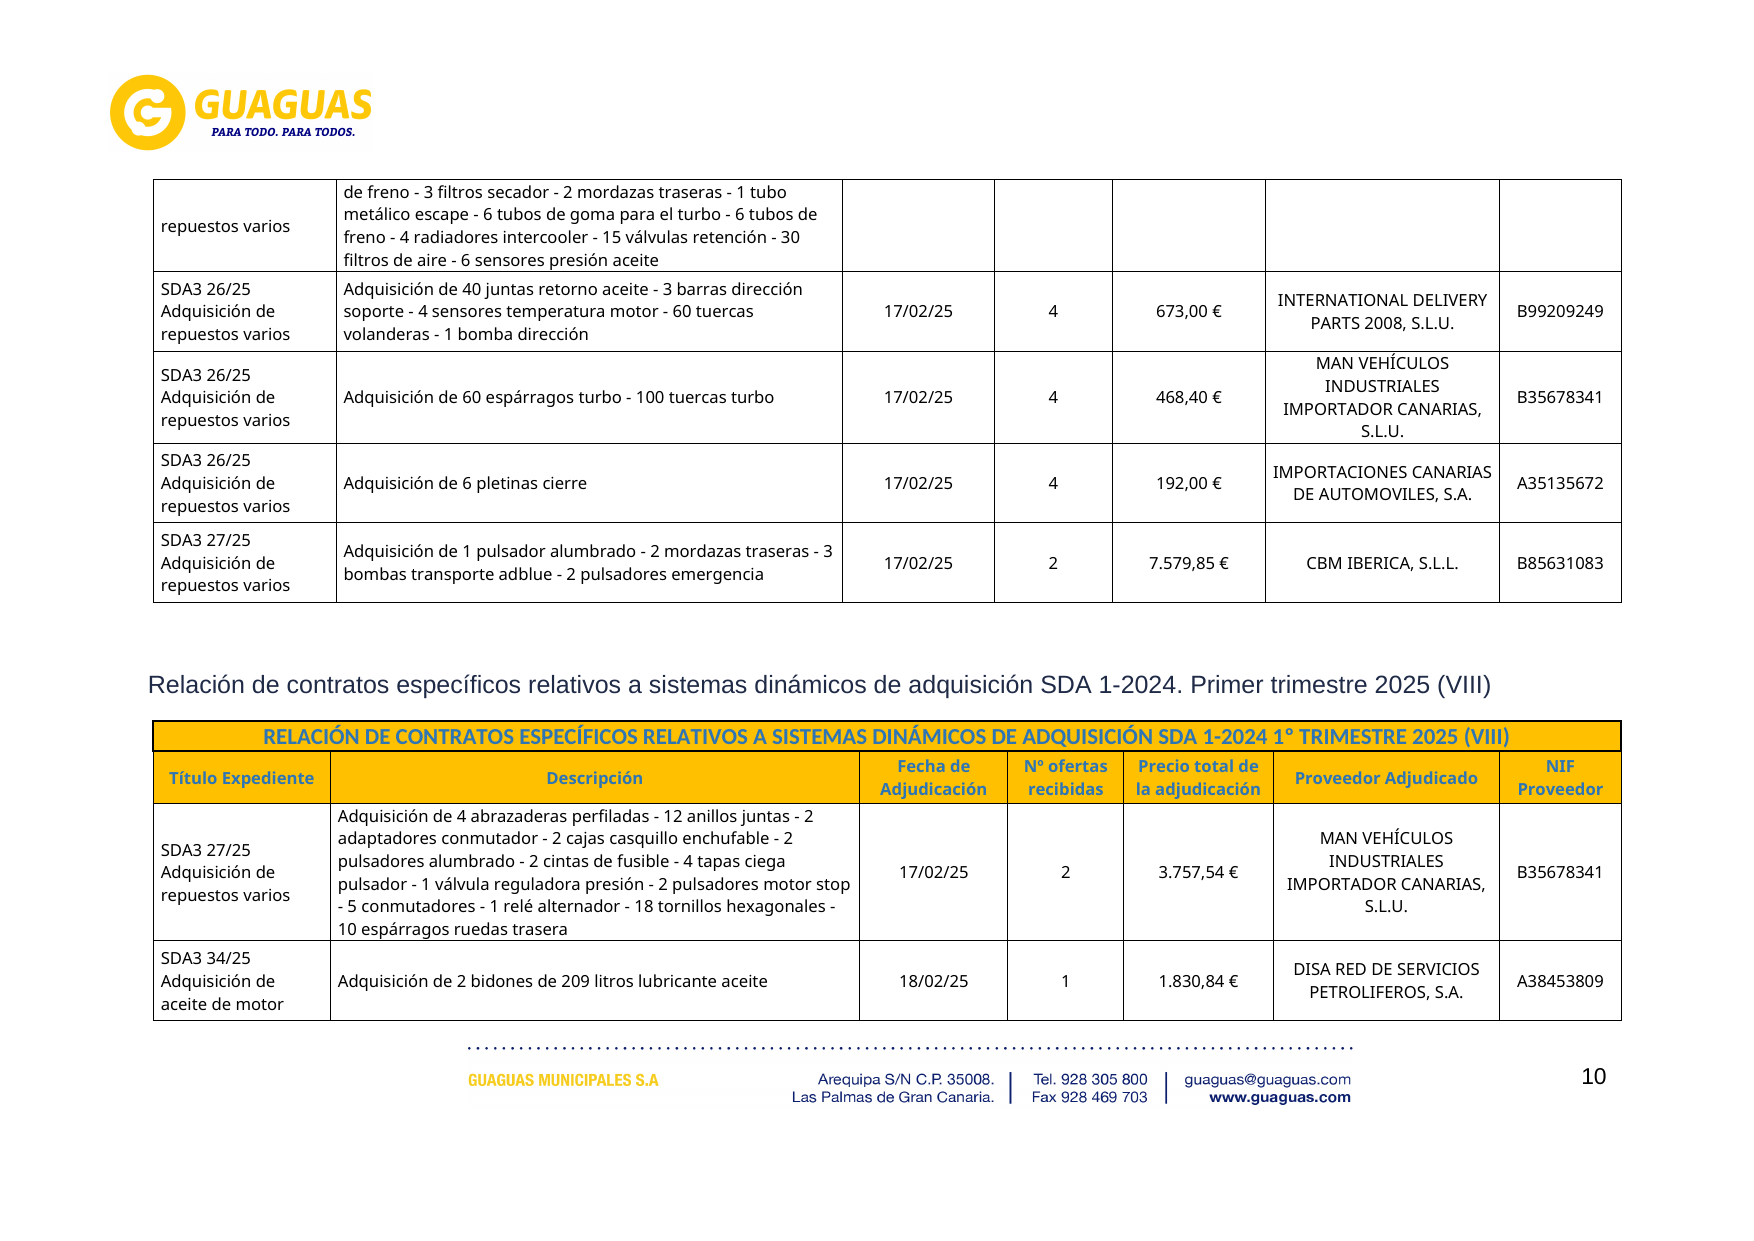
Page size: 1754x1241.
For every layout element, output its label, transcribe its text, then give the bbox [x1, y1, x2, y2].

table_cell 2 [1008, 804, 1123, 940]
table_cell CBM IBERICA, S.L.L. [1266, 523, 1499, 602]
table_cell 3.757,54 € [1124, 804, 1273, 940]
table_cell Adquisición de 2 bidones de 209 litros lubricante aceite [331, 941, 859, 1020]
table_cell [1266, 180, 1499, 271]
table_cell SDA3 27/25 Adquisición de repuestos varios [154, 804, 330, 940]
table_cell Fecha de Adjudicación [860, 752, 1007, 803]
table_cell Adquisición de 6 pletinas cierre [337, 444, 842, 522]
text Relación de contratos específicos relativos a sistemas dinámicos de adquisición SDA 1-2024. Primer trimestre 2025 (VIII) [148, 670, 1606, 699]
table_cell 4 [995, 272, 1112, 351]
table_cell Precio total de la adjudicación [1124, 752, 1273, 803]
table_cell MAN VEHÍCULOS INDUSTRIALES IMPORTADOR CANARIAS, S.L.U. [1266, 352, 1499, 443]
table_cell SDA3 26/25 Adquisición de repuestos varios [154, 444, 336, 522]
table_cell 17/02/25 [843, 523, 994, 602]
table_cell Descripción [331, 752, 859, 803]
table_cell [843, 180, 994, 271]
table_cell Adquisición de 40 juntas retorno aceite - 3 barras dirección soporte - 4 sensores temperatura motor - 60 tuercas volanderas - 1 bomba dirección [337, 272, 842, 351]
table_cell Adquisición de 60 espárragos turbo - 100 tuercas turbo [337, 352, 842, 443]
table_cell 4 [995, 444, 1112, 522]
table_cell SDA3 27/25 Adquisición de repuestos varios [154, 523, 336, 602]
table_cell 17/02/25 [860, 804, 1007, 940]
table_cell 2 [995, 523, 1112, 602]
table_cell IMPORTACIONES CANARIAS DE AUTOMOVILES, S.A. [1266, 444, 1499, 522]
table_cell repuestos varios [154, 180, 336, 271]
table_cell Título Expediente [154, 752, 330, 803]
table_cell DISA RED DE SERVICIOS PETROLIFEROS, S.A. [1274, 941, 1499, 1020]
picture [467, 1047, 1353, 1109]
table_cell 468,40 € [1113, 352, 1265, 443]
table_cell 17/02/25 [843, 272, 994, 351]
table_cell 1.830,84 € [1124, 941, 1273, 1020]
table_cell 17/02/25 [843, 444, 994, 522]
table_cell Adquisición de 1 pulsador alumbrado - 2 mordazas traseras - 3 bombas transporte adblue - 2 pulsadores emergencia [337, 523, 842, 602]
table_cell INTERNATIONAL DELIVERY PARTS 2008, S.L.U. [1266, 272, 1499, 351]
picture [107, 73, 374, 152]
table_cell SDA3 26/25 Adquisición de repuestos varios [154, 272, 336, 351]
table_cell NIF Proveedor [1500, 752, 1621, 803]
table_cell SDA3 26/25 Adquisición de repuestos varios [154, 352, 336, 443]
table_cell 1 [1008, 941, 1123, 1020]
table_cell B35678341 [1500, 804, 1621, 940]
table_cell [995, 180, 1112, 271]
table_cell de freno - 3 filtros secador - 2 mordazas traseras - 1 tubo metálico escape - 6 tubos de goma para el turbo - 6 tubos de freno - 4 radiadores intercooler - 15 válvulas retención - 30 filtros de aire - 6 sensores presión aceite [337, 180, 842, 271]
table_cell Adquisición de 4 abrazaderas perfiladas - 12 anillos juntas - 2 adaptadores conmutador - 2 cajas casquillo enchufable - 2 pulsadores alumbrado - 2 cintas de fusible - 4 tapas ciega pulsador - 1 válvula reguladora presión - 2 pulsadores motor stop - 5 conmutadores - 1 relé alternador - 18 tornillos hexagonales - 10 espárragos ruedas trasera [331, 804, 859, 940]
table_cell 17/02/25 [843, 352, 994, 443]
table_cell 18/02/25 [860, 941, 1007, 1020]
table_cell B85631083 [1500, 523, 1621, 602]
table_cell 7.579,85 € [1113, 523, 1265, 602]
table_cell B99209249 [1500, 272, 1621, 351]
table_cell Proveedor Adjudicado [1274, 752, 1499, 803]
table_cell [1500, 180, 1621, 271]
table_cell MAN VEHÍCULOS INDUSTRIALES IMPORTADOR CANARIAS, S.L.U. [1274, 804, 1499, 940]
table_cell 192,00 € [1113, 444, 1265, 522]
table_cell B35678341 [1500, 352, 1621, 443]
table_cell Nº ofertas recibidas [1008, 752, 1123, 803]
table_header RELACIÓN DE CONTRATOS ESPECÍFICOS RELATIVOS A SISTEMAS DINÁMICOS DE ADQUISICIÓN SDA 1-2024 1º TRIMESTRE 2025 (VIII) [154, 722, 1620, 750]
table_cell 673,00 € [1113, 272, 1265, 351]
table_cell A35135672 [1500, 444, 1621, 522]
table_cell 4 [995, 352, 1112, 443]
table_cell SDA3 34/25 Adquisición de aceite de motor [154, 941, 330, 1020]
table_cell A38453809 [1500, 941, 1621, 1020]
table_cell [1113, 180, 1265, 271]
